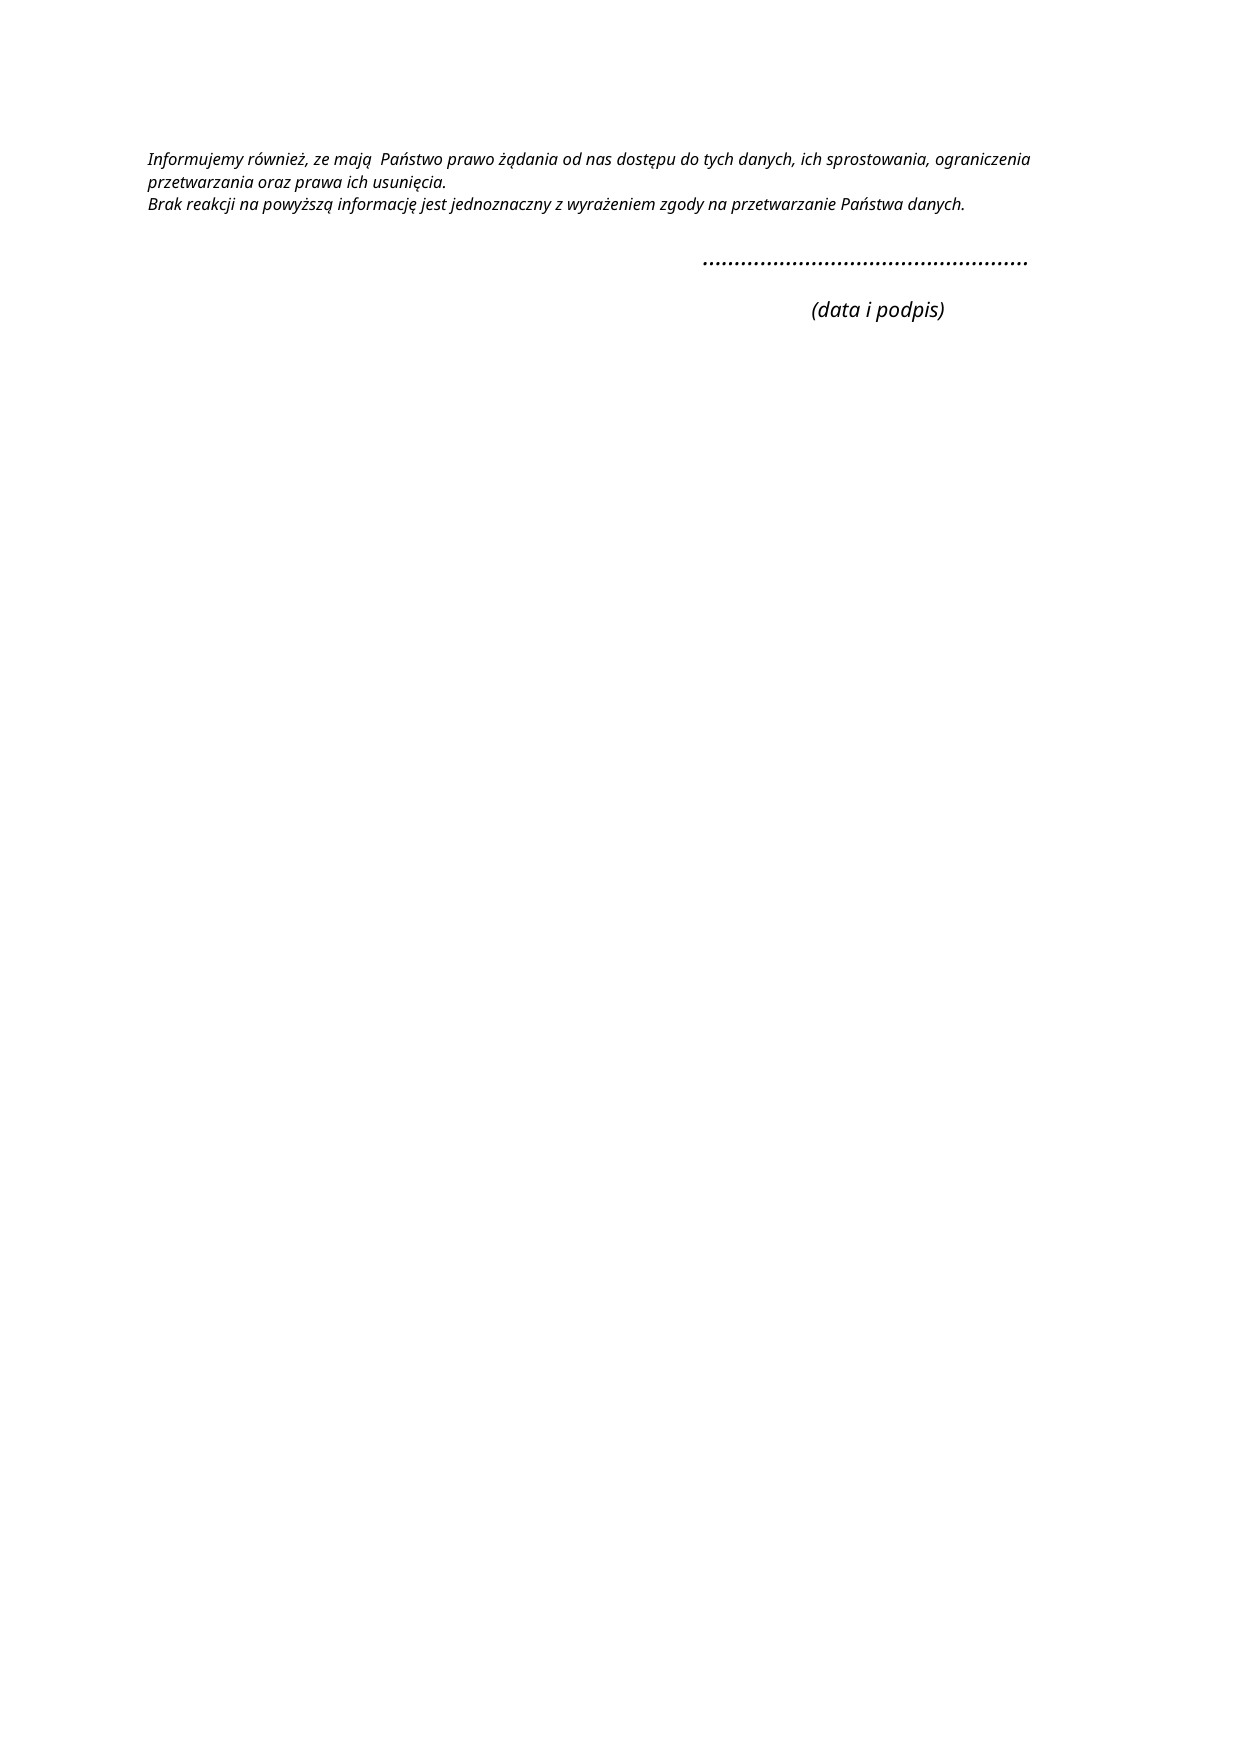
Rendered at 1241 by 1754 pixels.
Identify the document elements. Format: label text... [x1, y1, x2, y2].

text …………………………………………… [148, 238, 1093, 295]
text (data i podpis) [148, 295, 1093, 324]
text Brak reakcji na powyższą informację jest jednoznaczny z wyrażeniem zgody na przetwarzanie Państwa danych. [148, 193, 1093, 216]
text Informujemy również, ze mają Państwo prawo żądania od nas dostępu do tych danych, ich sprostowania, ograniczenia przetwarzania oraz prawa ich usunięcia. [148, 148, 1093, 193]
